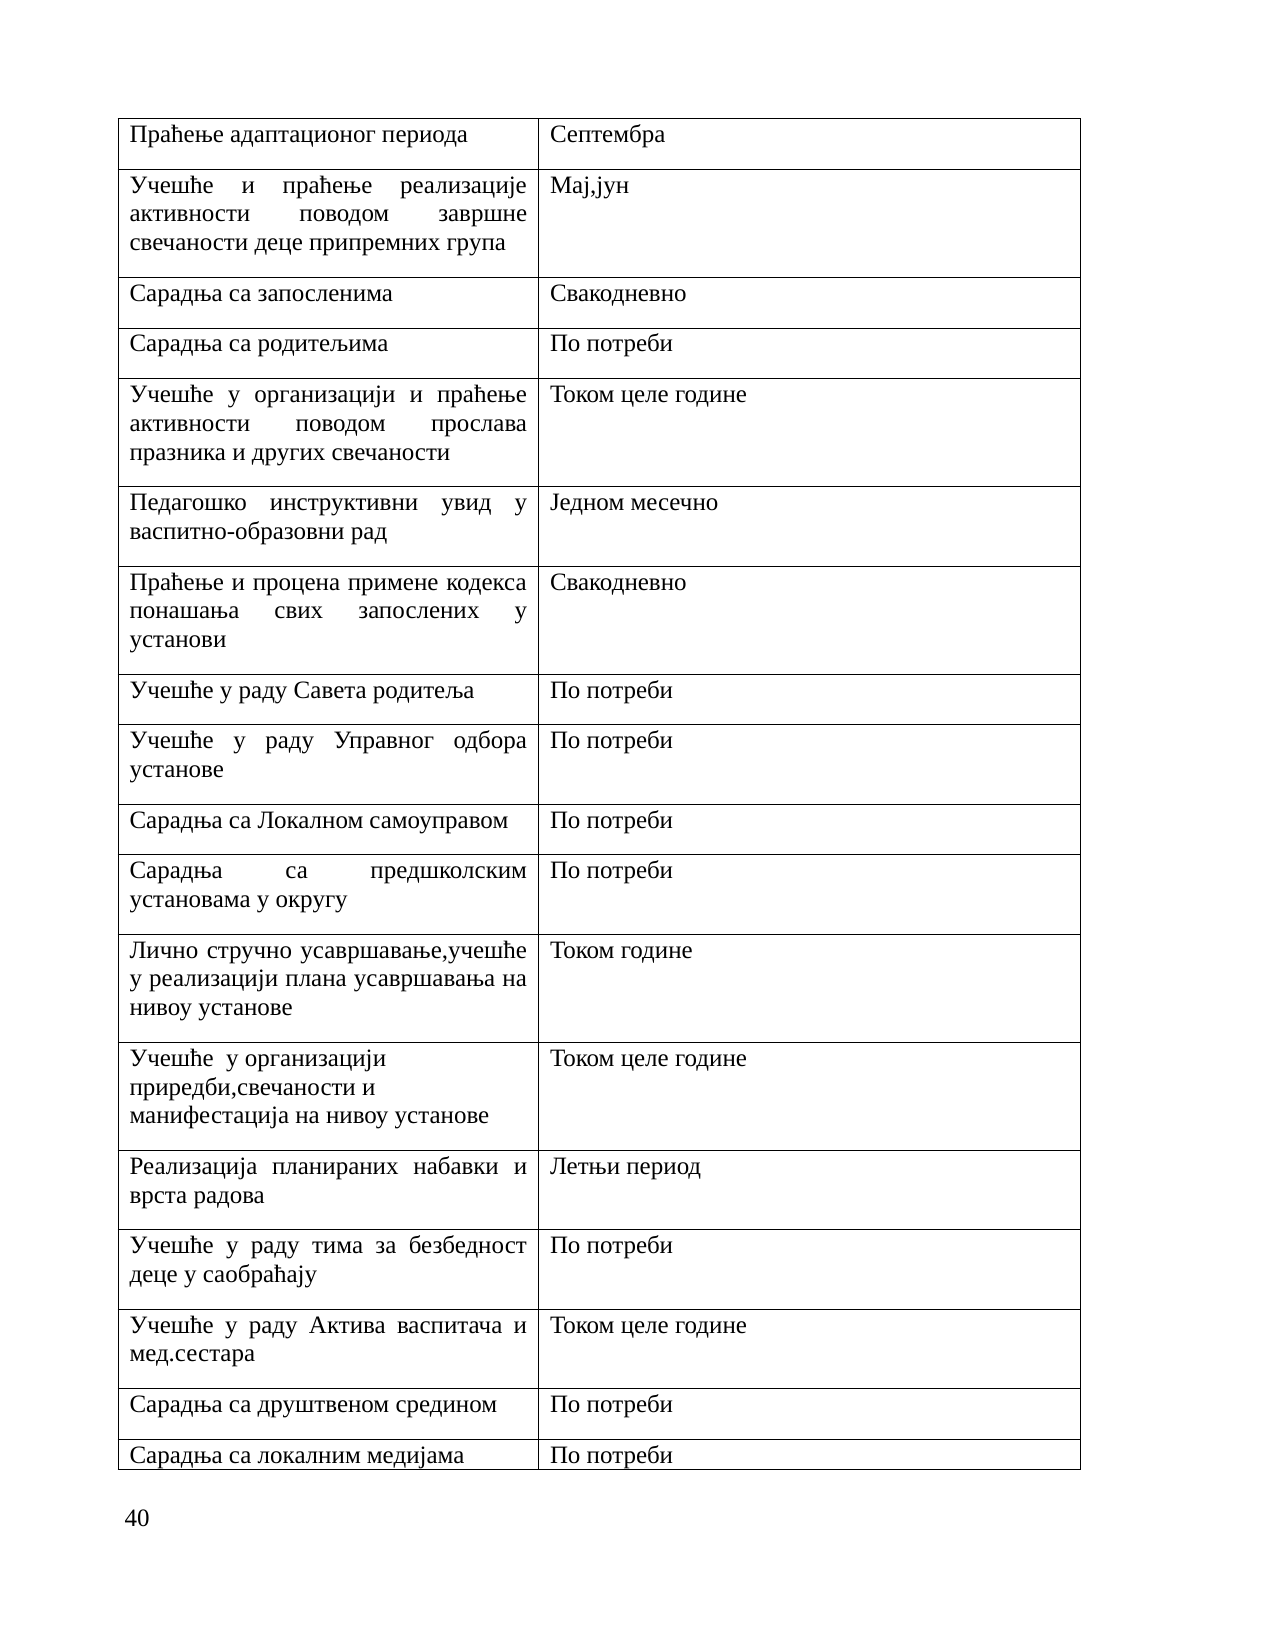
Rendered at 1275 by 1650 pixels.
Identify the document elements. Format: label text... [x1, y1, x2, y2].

table_cell Учешће у раду Актива васпитача и мед.сестара [119, 1310, 538, 1388]
table_cell Учешће у организацији и праћење активности поводом прослава празника и других свечаности [119, 379, 538, 486]
table_cell Учешће у раду Управног одбора установе [119, 725, 538, 804]
table_cell Сарадња са Локалном самоуправом [119, 805, 538, 854]
table_cell По потреби [539, 725, 1080, 804]
table_cell Сарадња са родитељима [119, 329, 538, 378]
table_cell Током године [539, 935, 1080, 1042]
table_cell Праћење и процена примене кодекса понашања свих запослених у установи [119, 567, 538, 674]
table_cell По потреби [539, 1440, 1080, 1468]
table_cell Учешће и праћење реализације активности поводом завршне свечаности деце припремних група [119, 170, 538, 277]
table_cell По потреби [539, 329, 1080, 378]
table_cell Педагошко инструктивни увид у васпитно-образовни рад [119, 487, 538, 566]
table_cell По потреби [539, 855, 1080, 934]
table_cell Мај,јун [539, 170, 1080, 277]
table_cell Учешће у организацији приредби,свечаности и манифестација на нивоу установе [119, 1043, 538, 1150]
table_cell Учешће у раду тима за безбедност деце у саобраћају [119, 1230, 538, 1309]
table_cell Сарадња са предшколским установама у округу [119, 855, 538, 934]
table_cell Праћење адаптационог периода [119, 119, 538, 169]
table_cell По потреби [539, 675, 1080, 724]
table_cell Летњи период [539, 1151, 1080, 1229]
table_cell Свакодневно [539, 567, 1080, 674]
table_cell Током целе године [539, 1043, 1080, 1150]
table_cell По потреби [539, 1230, 1080, 1309]
table_cell По потреби [539, 1389, 1080, 1439]
table_cell Лично стручно усавршавање,учешће у реализацији плана усавршавања на нивоу установе [119, 935, 538, 1042]
table_cell Сарадња са запосленима [119, 278, 538, 327]
table_cell Сарадња са друштвеном средином [119, 1389, 538, 1439]
table_cell Током целе године [539, 1310, 1080, 1388]
table_cell Сарадња са локалним медијама [119, 1440, 538, 1468]
table_cell Свакодневно [539, 278, 1080, 327]
table_cell Учешће у раду Савета родитеља [119, 675, 538, 724]
table_cell Једном месечно [539, 487, 1080, 566]
table_cell По потреби [539, 805, 1080, 854]
table_cell Септембра [539, 119, 1080, 169]
table_cell Током целе године [539, 379, 1080, 486]
table_cell Реализација планираних набавки и врста радова [119, 1151, 538, 1229]
